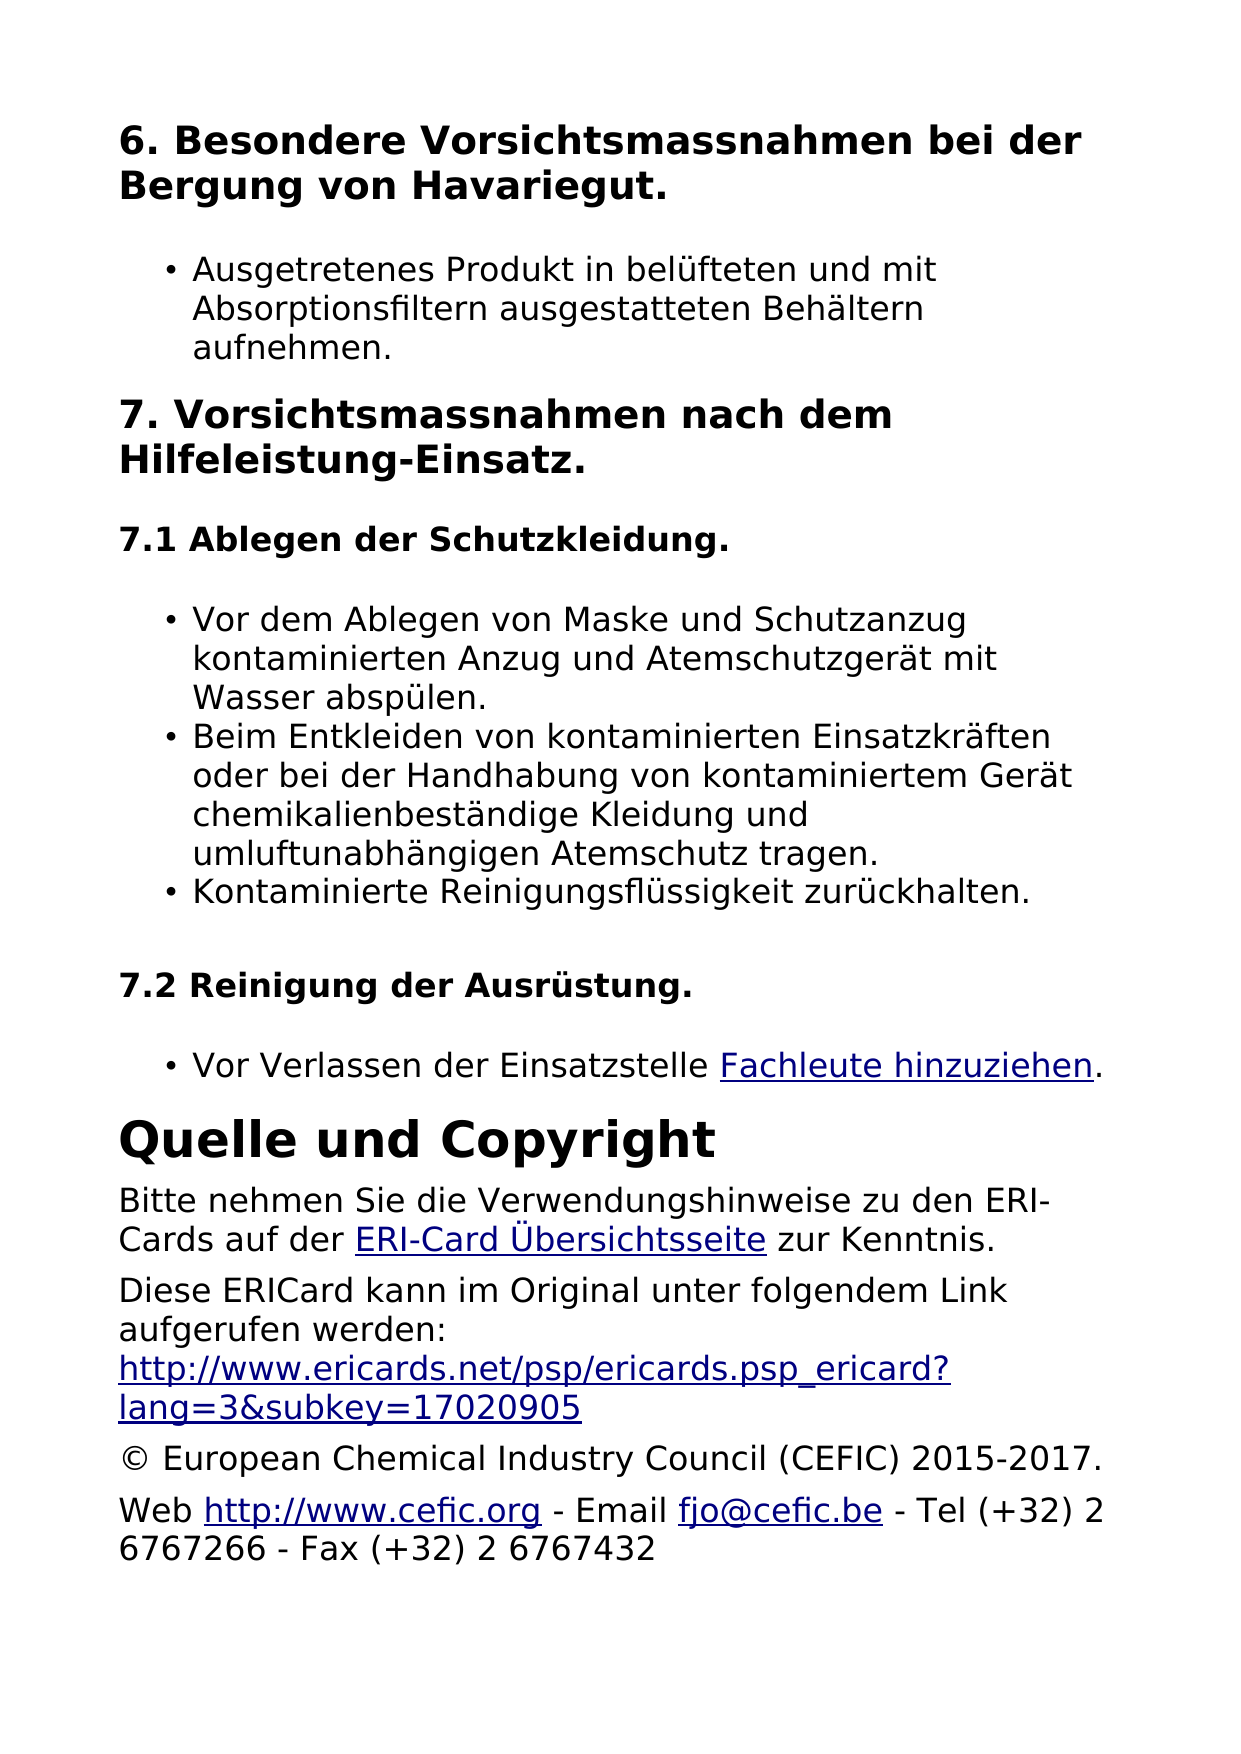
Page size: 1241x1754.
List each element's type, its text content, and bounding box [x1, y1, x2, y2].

subtitle 6. Besondere Vorsichtsmassnahmen bei der Bergung von Havariegut. [118, 118, 1122, 208]
text © European Chemical Industry Council (CEFIC) 2015-2017. [118, 1440, 1122, 1478]
subtitle 7.1 Ablegen der Schutzkleidung. [118, 520, 1122, 559]
subtitle 7. Vorsichtsmassnahmen nach dem Hilfeleistung-Einsatz. [118, 392, 1122, 482]
list Ausgetretenes Produkt in belüfteten und mit Absorptionsfiltern ausgestatteten Behältern aufnehmen. [177, 251, 1122, 367]
list Vor dem Ablegen von Maske und Schutzanzug kontaminierten Anzug und Atemschutzgerät mit Wasser abspülen. [177, 601, 1122, 717]
subtitle Quelle und Copyright [118, 1111, 1122, 1169]
list Beim Entkleiden von kontaminierten Einsatzkräften oder bei der Handhabung von kontaminiertem Gerät chemikalienbeständige Kleidung und umluftunabhängigen Atemschutz tragen. [177, 717, 1122, 873]
text [118, 1581, 1122, 1620]
list Vor Verlassen der Einsatzstelle Fachleute hinzuziehen. [177, 1047, 1122, 1086]
text Diese ERICard kann im Original unter folgendem Link aufgerufen werden: http://www.ericards.net/psp/ericards.psp_ericard?lang=3&subkey=17020905 [118, 1272, 1122, 1427]
list Kontaminierte Reinigungsflüssigkeit zurückhalten. [177, 873, 1122, 912]
text Web http://www.cefic.org - Email fjo@cefic.be - Tel (+32) 2 6767266 - Fax (+32) 2 6767432 [118, 1491, 1122, 1569]
subtitle 7.2 Reinigung der Ausrüstung. [118, 966, 1122, 1005]
text Bitte nehmen Sie die Verwendungshinweise zu den ERI-Cards auf der ERI-Card Übersichtsseite zur Kenntnis. [118, 1182, 1122, 1259]
